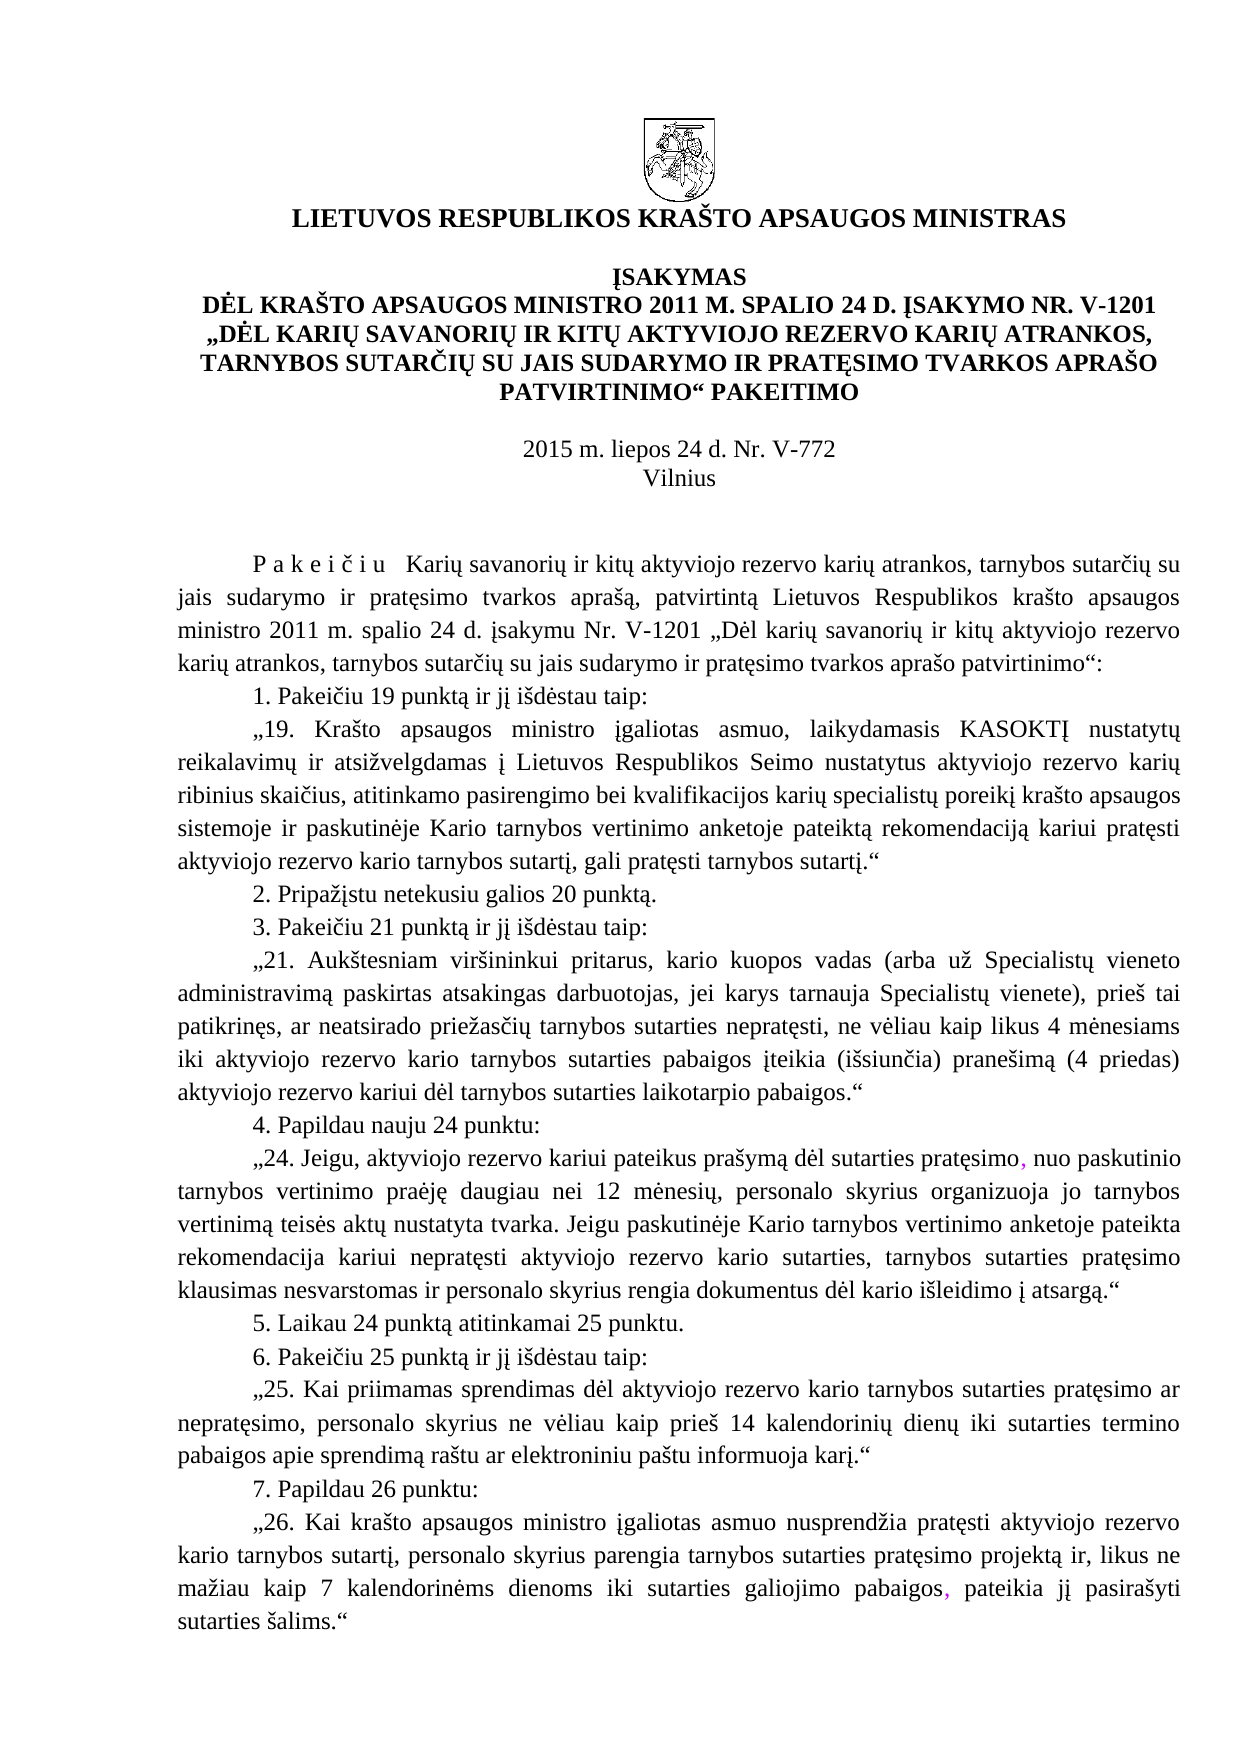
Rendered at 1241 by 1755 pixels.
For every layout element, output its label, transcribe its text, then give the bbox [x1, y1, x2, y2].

text 6. Pakeičiu 25 punktą ir jį išdėstau taip: [177, 1342, 1181, 1370]
text 2. Pripažįstu netekusiu galios 20 punktą. [177, 879, 1181, 908]
text „25. Kai priimamas sprendimas dėl aktyviojo rezervo kario tarnybos sutarties pratęsimo ar nepratęsimo, personalo skyrius ne vėliau kaip prieš 14 kalendorinių dienų iki sutarties termino pabaigos apie sprendimą raštu ar elektroniniu paštu informuoja karį.“ [177, 1374, 1181, 1469]
text 3. Pakeičiu 21 punktą ir jį išdėstau taip: [177, 912, 1181, 941]
text 4. Papildau nauju 24 punktu: [177, 1110, 1181, 1139]
text Vilnius [177, 463, 1181, 492]
text „19. Krašto apsaugos ministro įgaliotas asmuo, laikydamasis KASOKTĮ nustatytų reikalavimų ir atsižvelgdamas į Lietuvos Respublikos Seimo nustatytus aktyviojo rezervo karių ribinius skaičius, atitinkamo pasirengimo bei kvalifikacijos karių specialistų poreikį krašto apsaugos sistemoje ir paskutinėje Kario tarnybos vertinimo anketoje pateiktą rekomendaciją kariui pratęsti aktyviojo rezervo kario tarnybos sutartį, gali pratęsti tarnybos sutartį.“ [177, 714, 1181, 875]
text „26. Kai krašto apsaugos ministro įgaliotas asmuo nusprendžia pratęsti aktyviojo rezervo kario tarnybos sutartį, personalo skyrius parengia tarnybos sutarties pratęsimo projektą ir, likus ne mažiau kaip 7 kalendorinėms dienoms iki sutarties galiojimo pabaigos, pateikia jį pasirašyti sutarties šalims.“ [177, 1507, 1181, 1634]
text „24. Jeigu, aktyviojo rezervo kariui pateikus prašymą dėl sutarties pratęsimo, nuo paskutinio tarnybos vertinimo praėję daugiau nei 12 mėnesių, personalo skyrius organizuoja jo tarnybos vertinimą teisės aktų nustatyta tvarka. Jeigu paskutinėje Kario tarnybos vertinimo anketoje pateikta rekomendacija kariui nepratęsti aktyviojo rezervo kario sutarties, tarnybos sutarties pratęsimo klausimas nesvarstomas ir personalo skyrius rengia dokumentus dėl kario išleidimo į atsargą.“ [177, 1143, 1181, 1304]
text lietuvos respublikos krašto apsaugos ministras [177, 202, 1181, 233]
text 5. Laikau 24 punktą atitinkamai 25 punktu. [177, 1308, 1181, 1337]
text 7. Papildau 26 punktu: [177, 1474, 1181, 1502]
text DĖL krašto apsaugos ministro 2011 m. SPALIO 24 d. įsakymo nr. V-1201 „DĖL KARIŲ SAVANORIŲ IR KITŲ AKTYVIOJO REZERVO KARIŲ ATRANKOS, TARNYBOS SUTARČIŲ SU JAIS SUDARYMO IR PRATĘSIMO TVARKOS APRAŠO PATVIRTINIMO“ PAKEITIMO [177, 290, 1181, 405]
text ĮSAKYMAS [177, 262, 1181, 290]
text P a k e i č i u Karių savanorių ir kitų aktyviojo rezervo karių atrankos, tarnybos sutarčių su jais sudarymo ir pratęsimo tvarkos aprašą, patvirtintą Lietuvos Respublikos krašto apsaugos ministro 2011 m. spalio 24 d. įsakymu Nr. V-1201 „Dėl karių savanorių ir kitų aktyviojo rezervo karių atrankos, tarnybos sutarčių su jais sudarymo ir pratęsimo tvarkos aprašo patvirtinimo“: [177, 549, 1181, 677]
text 2015 m. liepos 24 d. Nr. V-772 [177, 434, 1181, 463]
text „21. Aukštesniam viršininkui pritarus, kario kuopos vadas (arba už Specialistų vieneto administravimą paskirtas atsakingas darbuotojas, jei karys tarnauja Specialistų vienete), prieš tai patikrinęs, ar neatsirado priežasčių tarnybos sutarties nepratęsti, ne vėliau kaip likus 4 mėnesiams iki aktyviojo rezervo kario tarnybos sutarties pabaigos įteikia (išsiunčia) pranešimą (4 priedas) aktyviojo rezervo kariui dėl tarnybos sutarties laikotarpio pabaigos.“ [177, 945, 1181, 1106]
text 1. Pakeičiu 19 punktą ir jį išdėstau taip: [177, 681, 1181, 710]
